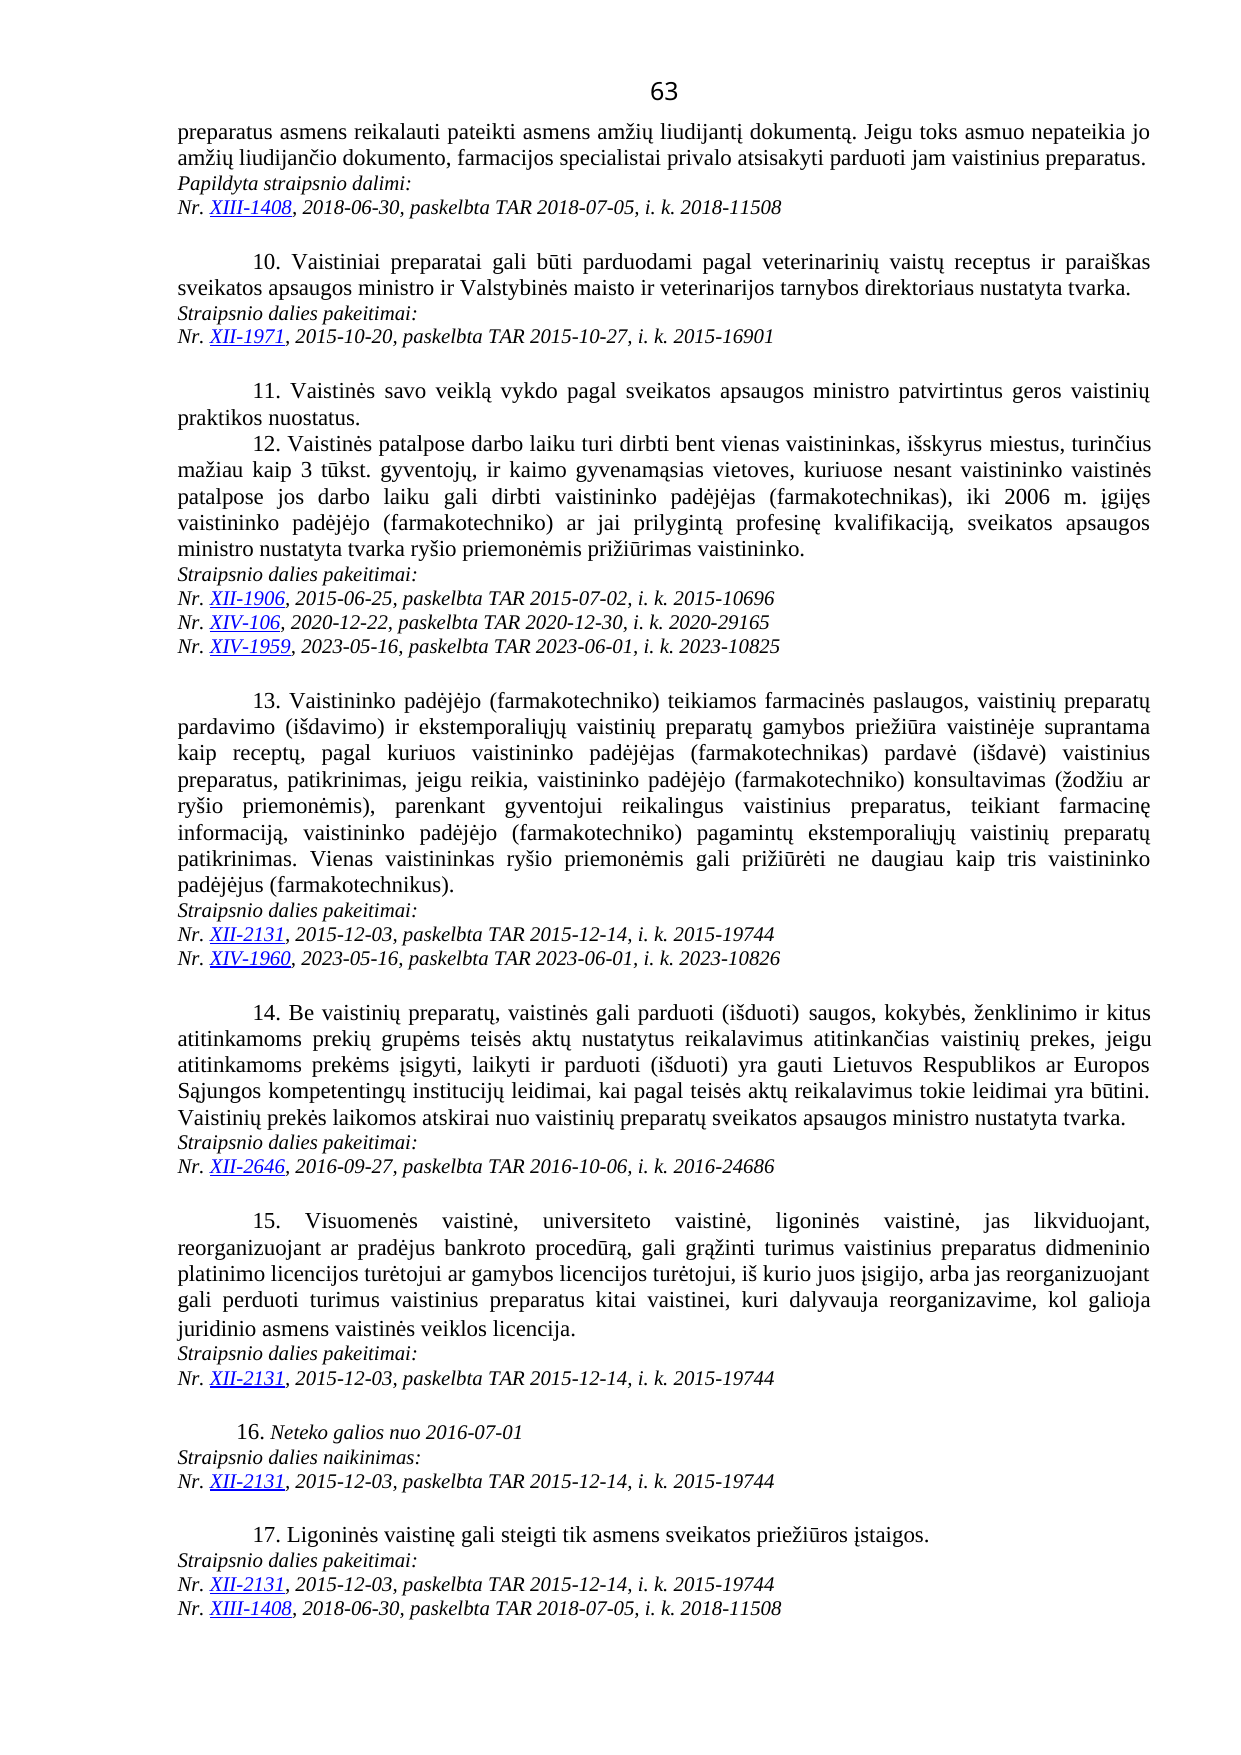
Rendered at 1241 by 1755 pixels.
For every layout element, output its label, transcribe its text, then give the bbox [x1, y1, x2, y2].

text 12. Vaistinės patalpose darbo laiku turi dirbti bent vienas vaistininkas, išskyrus miestus, turinčius mažiau kaip 3 tūkst. gyventojų, ir kaimo gyvenamąsias vietoves, kuriuose nesant vaistininko vaistinės patalpose jos darbo laiku gali dirbti vaistininko padėjėjas (farmakotechnikas), iki 2006 m. įgijęs vaistininko padėjėjo (farmakotechniko) ar jai prilygintą profesinę kvalifikaciją, sveikatos apsaugos ministro nustatyta tvarka ryšio priemonėmis prižiūrimas vaistininko. [177, 430, 1152, 562]
text 15. Visuomenės vaistinė, universiteto vaistinė, ligoninės vaistinė, jas likviduojant, reorganizuojant ar pradėjus bankroto procedūrą, gali grąžinti turimus vaistinius preparatus didmeninio platinimo licencijos turėtojui ar gamybos licencijos turėtojui, iš kurio juos įsigijo, arba jas reorganizuojant gali perduoti turimus vaistinius preparatus kitai vaistinei, kuri dalyvauja reorganizavime, kol galioja juridinio asmens vaistinės veiklos licencija. [177, 1207, 1152, 1341]
text 10. Vaistiniai preparatai gali būti parduodami pagal veterinarinių vaistų receptus ir paraiškas sveikatos apsaugos ministro ir Valstybinės maisto ir veterinarijos tarnybos direktoriaus nustatyta tvarka. [177, 248, 1152, 300]
text Nr. XII-2131, 2015-12-03, paskelbta TAR 2015-12-14, i. k. 2015-19744 [177, 1365, 1152, 1389]
text Nr. XII-1906, 2015-06-25, paskelbta TAR 2015-07-02, i. k. 2015-10696 [177, 586, 1152, 610]
text Nr. XIV-106, 2020-12-22, paskelbta TAR 2020-12-30, i. k. 2020-29165 [177, 610, 1152, 634]
text 17. Ligoninės vaistinę gali steigti tik asmens sveikatos priežiūros įstaigos. [177, 1521, 1152, 1548]
text 13. Vaistininko padėjėjo (farmakotechniko) teikiamos farmacinės paslaugos, vaistinių preparatų pardavimo (išdavimo) ir ekstemporaliųjų vaistinių preparatų gamybos priežiūra vaistinėje suprantama kaip receptų, pagal kuriuos vaistininko padėjėjas (farmakotechnikas) pardavė (išdavė) vaistinius preparatus, patikrinimas, jeigu reikia, vaistininko padėjėjo (farmakotechniko) konsultavimas (žodžiu ar ryšio priemonėmis), parenkant gyventojui reikalingus vaistinius preparatus, teikiant farmacinę informaciją, vaistininko padėjėjo (farmakotechniko) pagamintų ekstemporaliųjų vaistinių preparatų patikrinimas. Vienas vaistininkas ryšio priemonėmis gali prižiūrėti ne daugiau kaip tris vaistininko padėjėjus (farmakotechnikus). [177, 687, 1152, 898]
text Straipsnio dalies pakeitimai: [177, 1130, 1152, 1154]
text Straipsnio dalies naikinimas: [177, 1444, 1152, 1469]
text Straipsnio dalies pakeitimai: [177, 1548, 1152, 1572]
text Nr. XII-2131, 2015-12-03, paskelbta TAR 2015-12-14, i. k. 2015-19744 [177, 1572, 1152, 1596]
text Straipsnio dalies pakeitimai: [177, 562, 1152, 586]
text Nr. XII-2131, 2015-12-03, paskelbta TAR 2015-12-14, i. k. 2015-19744 [177, 1469, 1152, 1493]
text Nr. XII-1971, 2015-10-20, paskelbta TAR 2015-10-27, i. k. 2015-16901 [177, 324, 1152, 348]
text Papildyta straipsnio dalimi: [177, 171, 1152, 195]
text 14. Be vaistinių preparatų, vaistinės gali parduoti (išduoti) saugos, kokybės, ženklinimo ir kitus atitinkamoms prekių grupėms teisės aktų nustatytus reikalavimus atitinkančias vaistinių prekes, jeigu atitinkamoms prekėms įsigyti, laikyti ir parduoti (išduoti) yra gauti Lietuvos Respublikos ar Europos Sąjungos kompetentingų institucijų leidimai, kai pagal teisės aktų reikalavimus tokie leidimai yra būtini. Vaistinių prekės laikomos atskirai nuo vaistinių preparatų sveikatos apsaugos ministro nustatyta tvarka. [177, 998, 1152, 1130]
text Nr. XIV-1959, 2023-05-16, paskelbta TAR 2023-06-01, i. k. 2023-10825 [177, 634, 1152, 658]
text Straipsnio dalies pakeitimai: [177, 300, 1152, 324]
text Nr. XII-2646, 2016-09-27, paskelbta TAR 2016-10-06, i. k. 2016-24686 [177, 1154, 1152, 1178]
text Straipsnio dalies pakeitimai: [177, 898, 1152, 922]
text preparatus asmens reikalauti pateikti asmens amžių liudijantį dokumentą. Jeigu toks asmuo nepateikia jo amžių liudijančio dokumento, farmacijos specialistai privalo atsisakyti parduoti jam vaistinius preparatus. [177, 118, 1152, 171]
text 16. Neteko galios nuo 2016-07-01 [177, 1418, 1152, 1444]
text Nr. XIII-1408, 2018-06-30, paskelbta TAR 2018-07-05, i. k. 2018-11508 [177, 195, 1152, 219]
text Nr. XII-2131, 2015-12-03, paskelbta TAR 2015-12-14, i. k. 2015-19744 [177, 922, 1152, 946]
text 11. Vaistinės savo veiklą vykdo pagal sveikatos apsaugos ministro patvirtintus geros vaistinių praktikos nuostatus. [177, 377, 1152, 430]
text Nr. XIII-1408, 2018-06-30, paskelbta TAR 2018-07-05, i. k. 2018-11508 [177, 1596, 1152, 1620]
text Nr. XIV-1960, 2023-05-16, paskelbta TAR 2023-06-01, i. k. 2023-10826 [177, 946, 1152, 970]
text Straipsnio dalies pakeitimai: [177, 1341, 1152, 1365]
